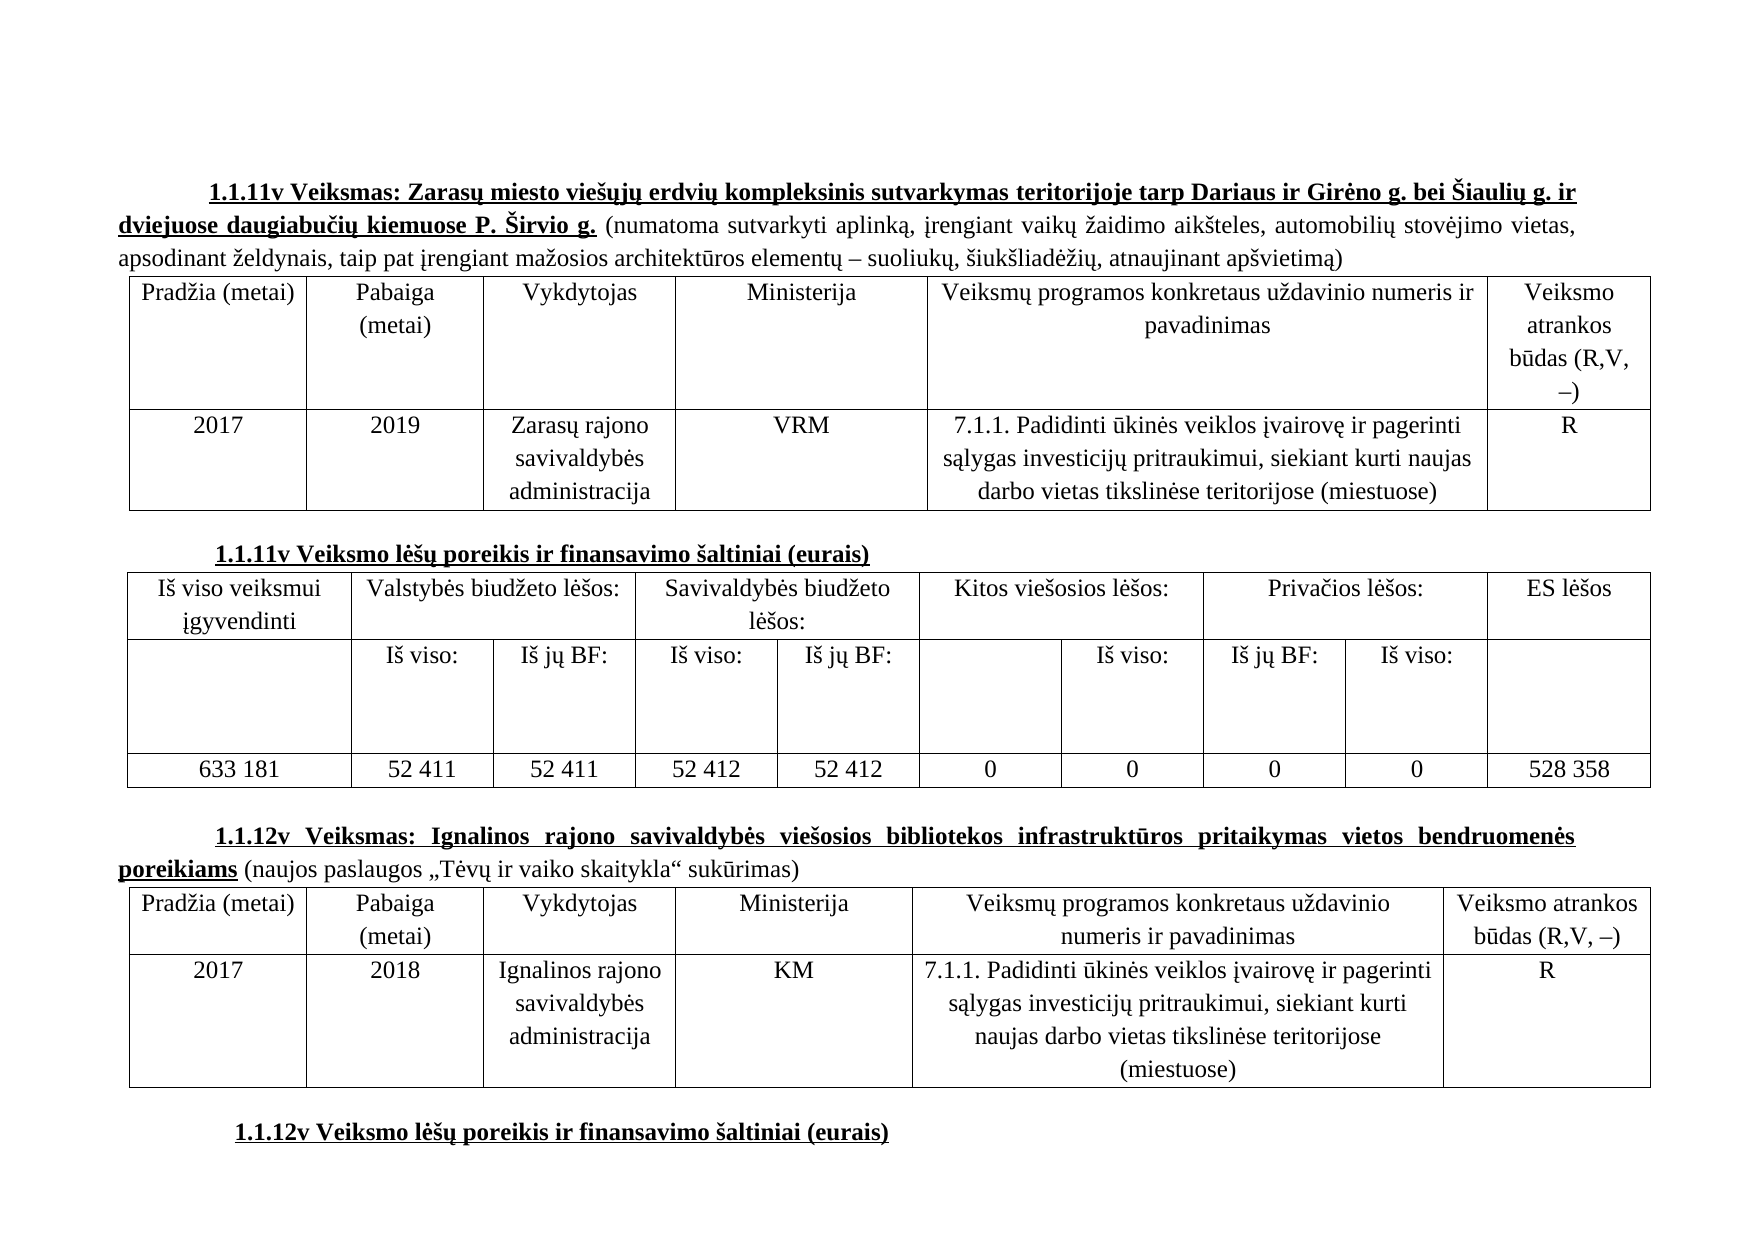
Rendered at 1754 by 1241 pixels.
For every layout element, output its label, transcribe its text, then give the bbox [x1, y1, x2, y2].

table_cell [128, 640, 351, 753]
table_cell 0 [1204, 754, 1345, 787]
text 1.1.11v Veiksmo lėšų poreikis ir finansavimo šaltiniai (eurais) [118, 539, 1577, 568]
table_header Veiksmo atrankos būdas (R,V, –) [1444, 888, 1650, 954]
table_cell [920, 640, 1061, 753]
table_header Ministerija [676, 888, 912, 954]
table_cell [1488, 640, 1650, 753]
table_cell 7.1.1. Padidinti ūkinės veiklos įvairovę ir pagerinti sąlygas investicijų pritraukimui, siekiant kurti naujas darbo vietas tikslinėse teritorijose (miestuose) [928, 410, 1487, 509]
table_header Savivaldybės biudžeto lėšos: [636, 573, 919, 639]
table_cell 52 412 [778, 754, 919, 787]
table_cell 2018 [307, 955, 483, 1087]
table_header Ministerija [676, 277, 927, 409]
table_cell 2017 [130, 410, 306, 509]
table_cell Iš viso: [636, 640, 777, 753]
table_header Veiksmų programos konkretaus uždavinio numeris ir pavadinimas [928, 277, 1487, 409]
table_cell 52 411 [352, 754, 493, 787]
table_cell 52 412 [636, 754, 777, 787]
table_cell R [1488, 410, 1650, 509]
table_header Valstybės biudžeto lėšos: [352, 573, 635, 639]
table_cell 7.1.1. Padidinti ūkinės veiklos įvairovę ir pagerinti sąlygas investicijų pritraukimui, siekiant kurti naujas darbo vietas tikslinėse teritorijose (miestuose) [913, 955, 1443, 1087]
table_header ES lėšos [1488, 573, 1650, 639]
table_cell Ignalinos rajono savivaldybės administracija [484, 955, 675, 1087]
table_header Privačios lėšos: [1204, 573, 1487, 639]
table_cell 2017 [130, 955, 306, 1087]
table_header Veiksmų programos konkretaus uždavinio numeris ir pavadinimas [913, 888, 1443, 954]
table_header Vykdytojas [484, 888, 675, 954]
table_cell Iš jų BF: [778, 640, 919, 753]
table_cell 0 [1346, 754, 1487, 787]
table_cell 633 181 [128, 754, 351, 787]
table_cell 528 358 [1488, 754, 1650, 787]
table_cell R [1444, 955, 1650, 1087]
table_cell 0 [1062, 754, 1203, 787]
table_header Pabaiga (metai) [307, 277, 483, 409]
table_cell Iš viso: [1062, 640, 1203, 753]
table_cell VRM [676, 410, 927, 509]
table_header Pradžia (metai) [130, 277, 306, 409]
text 1.1.11v Veiksmas: Zarasų miesto viešųjų erdvių kompleksinis sutvarkymas teritorijoje tarp Dariaus ir Girėno g. bei Šiaulių g. ir dviejuose daugiabučių kiemuose P. Širvio g. (numatoma sutvarkyti aplinką, įrengiant vaikų žaidimo aikšteles, automobilių stovėjimo vietas, apsodinant želdynais, taip pat įrengiant mažosios architektūros elementų – suoliukų, šiukšliadėžių, atnaujinant apšvietimą) [118, 177, 1577, 272]
table_cell Zarasų rajono savivaldybės administracija [484, 410, 675, 509]
table_header Veiksmo atrankos būdas (R,V, –) [1488, 277, 1650, 409]
table_cell 0 [920, 754, 1061, 787]
table_cell Iš jų BF: [1204, 640, 1345, 753]
table_header Pabaiga (metai) [307, 888, 483, 954]
table_header Pradžia (metai) [130, 888, 306, 954]
table_cell Iš viso: [352, 640, 493, 753]
table_cell Iš viso: [1346, 640, 1487, 753]
table_header Kitos viešosios lėšos: [920, 573, 1203, 639]
text 1.1.12v Veiksmas: Ignalinos rajono savivaldybės viešosios bibliotekos infrastruktūros pritaikymas vietos bendruomenės poreikiams (naujos paslaugos „Tėvų ir vaiko skaitykla“ sukūrimas) [118, 821, 1577, 883]
table_header Iš viso veiksmui įgyvendinti [128, 573, 351, 639]
table_cell KM [676, 955, 912, 1087]
table_cell 2019 [307, 410, 483, 509]
table_cell Iš jų BF: [494, 640, 635, 753]
table_cell 52 411 [494, 754, 635, 787]
table_header Vykdytojas [484, 277, 675, 409]
text 1.1.12v Veiksmo lėšų poreikis ir finansavimo šaltiniai (eurais) [118, 1117, 1577, 1146]
